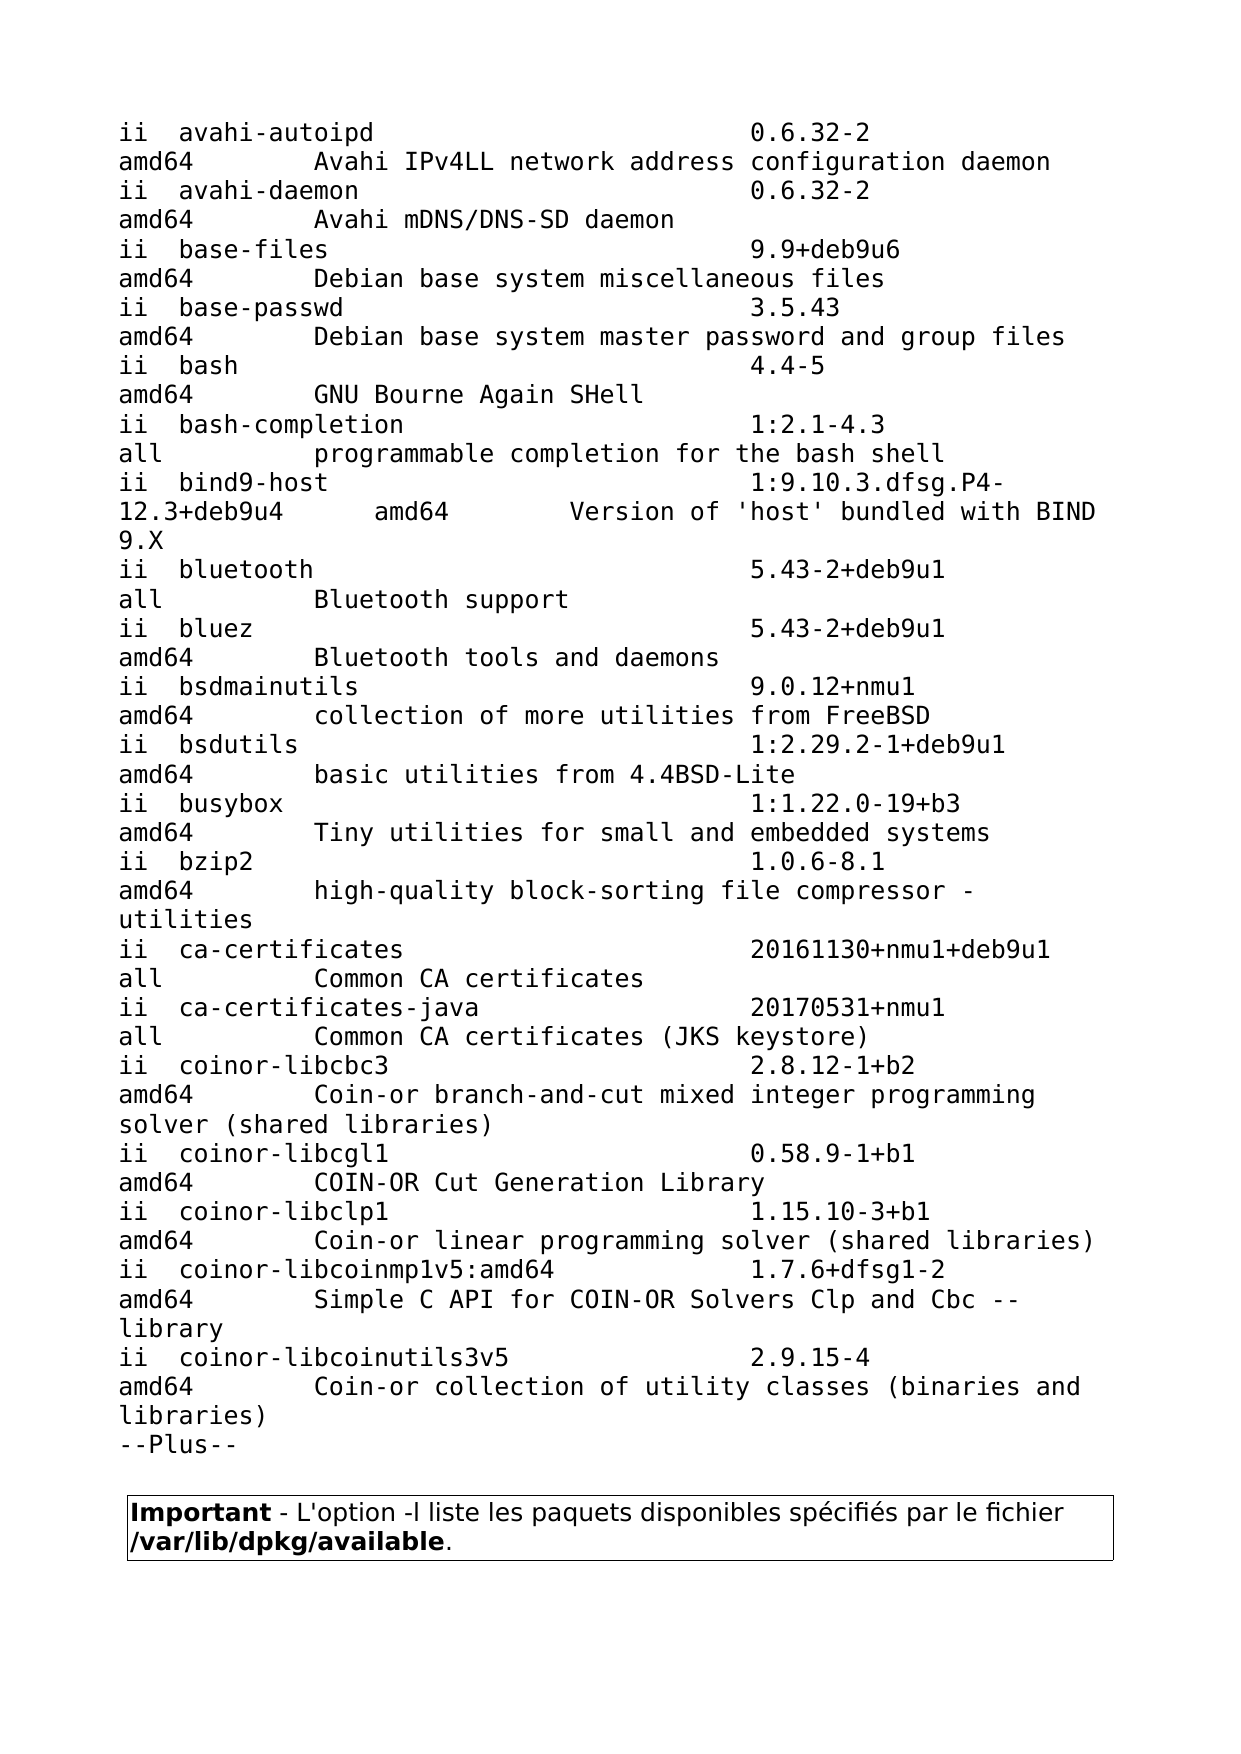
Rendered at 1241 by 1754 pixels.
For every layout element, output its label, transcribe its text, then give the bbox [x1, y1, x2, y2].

table_header Important - L'option -l liste les paquets disponibles spécifiés par le fichier /var/lib/dpkg/available. [128, 1496, 1113, 1559]
text ii avahi-autoipd 0.6.32-2 amd64 Avahi IPv4LL network address configuration daemon ii avahi-daemon 0.6.32-2 amd64 Avahi mDNS/DNS-SD daemon ii base-files 9.9+deb9u6 amd64 Debian base system miscellaneous files ii base-passwd 3.5.43 amd64 Debian base system master password and group files ii bash 4.4-5 amd64 GNU Bourne Again SHell ii bash-completion 1:2.1-4.3 all programmable completion for the bash shell ii bind9-host 1:9.10.3.dfsg.P4-12.3+deb9u4 amd64 Version of 'host' bundled with BIND 9.X ii bluetooth 5.43-2+deb9u1 all Bluetooth support ii bluez 5.43-2+deb9u1 amd64 Bluetooth tools and daemons ii bsdmainutils 9.0.12+nmu1 amd64 collection of more utilities from FreeBSD ii bsdutils 1:2.29.2-1+deb9u1 amd64 basic utilities from 4.4BSD-Lite ii busybox 1:1.22.0-19+b3 amd64 Tiny utilities for small and embedded systems ii bzip2 1.0.6-8.1 amd64 high-quality block-sorting file compressor - utilities ii ca-certificates 20161130+nmu1+deb9u1 all Common CA certificates ii ca-certificates-java 20170531+nmu1 all Common CA certificates (JKS keystore) ii coinor-libcbc3 2.8.12-1+b2 amd64 Coin-or branch-and-cut mixed integer programming solver (shared libraries) ii coinor-libcgl1 0.58.9-1+b1 amd64 COIN-OR Cut Generation Library ii coinor-libclp1 1.15.10-3+b1 amd64 Coin-or linear programming solver (shared libraries) ii coinor-libcoinmp1v5:amd64 1.7.6+dfsg1-2 amd64 Simple C API for COIN-OR Solvers Clp and Cbc -- library ii coinor-libcoinutils3v5 2.9.15-4 amd64 Coin-or collection of utility classes (binaries and libraries) --Plus-- [118, 118, 1122, 1460]
